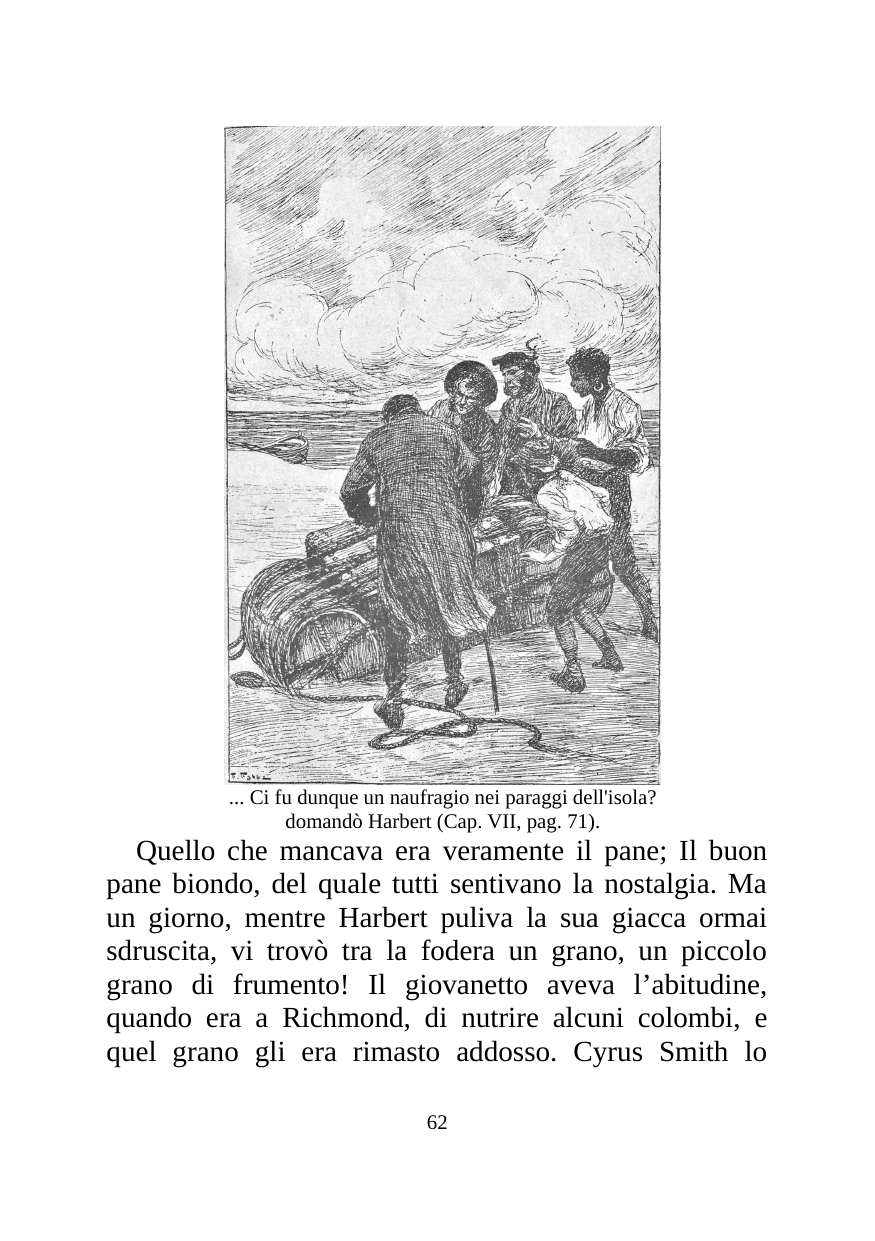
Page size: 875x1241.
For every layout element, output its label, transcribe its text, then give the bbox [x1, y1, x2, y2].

text Quello che mancava era veramente il pane; Il buon pane biondo, del quale tutti sentivano la nostalgia. Ma un giorno, mentre Harbert puliva la sua giacca ormai sdruscita, vi trovò tra la fodera un grano, un piccolo grano di frumento! Il giovanetto aveva l’abitudine, quando era a Richmond, di nutrire alcuni colombi, e quel grano gli era rimasto addosso. Cyrus Smith lo [106, 106, 768, 1068]
picture [224, 126, 662, 785]
text ... Ci fu dunque un naufragio nei paraggi dell'isola? domandò Harbert (Cap. VII, pag. 68). [224, 785, 661, 833]
